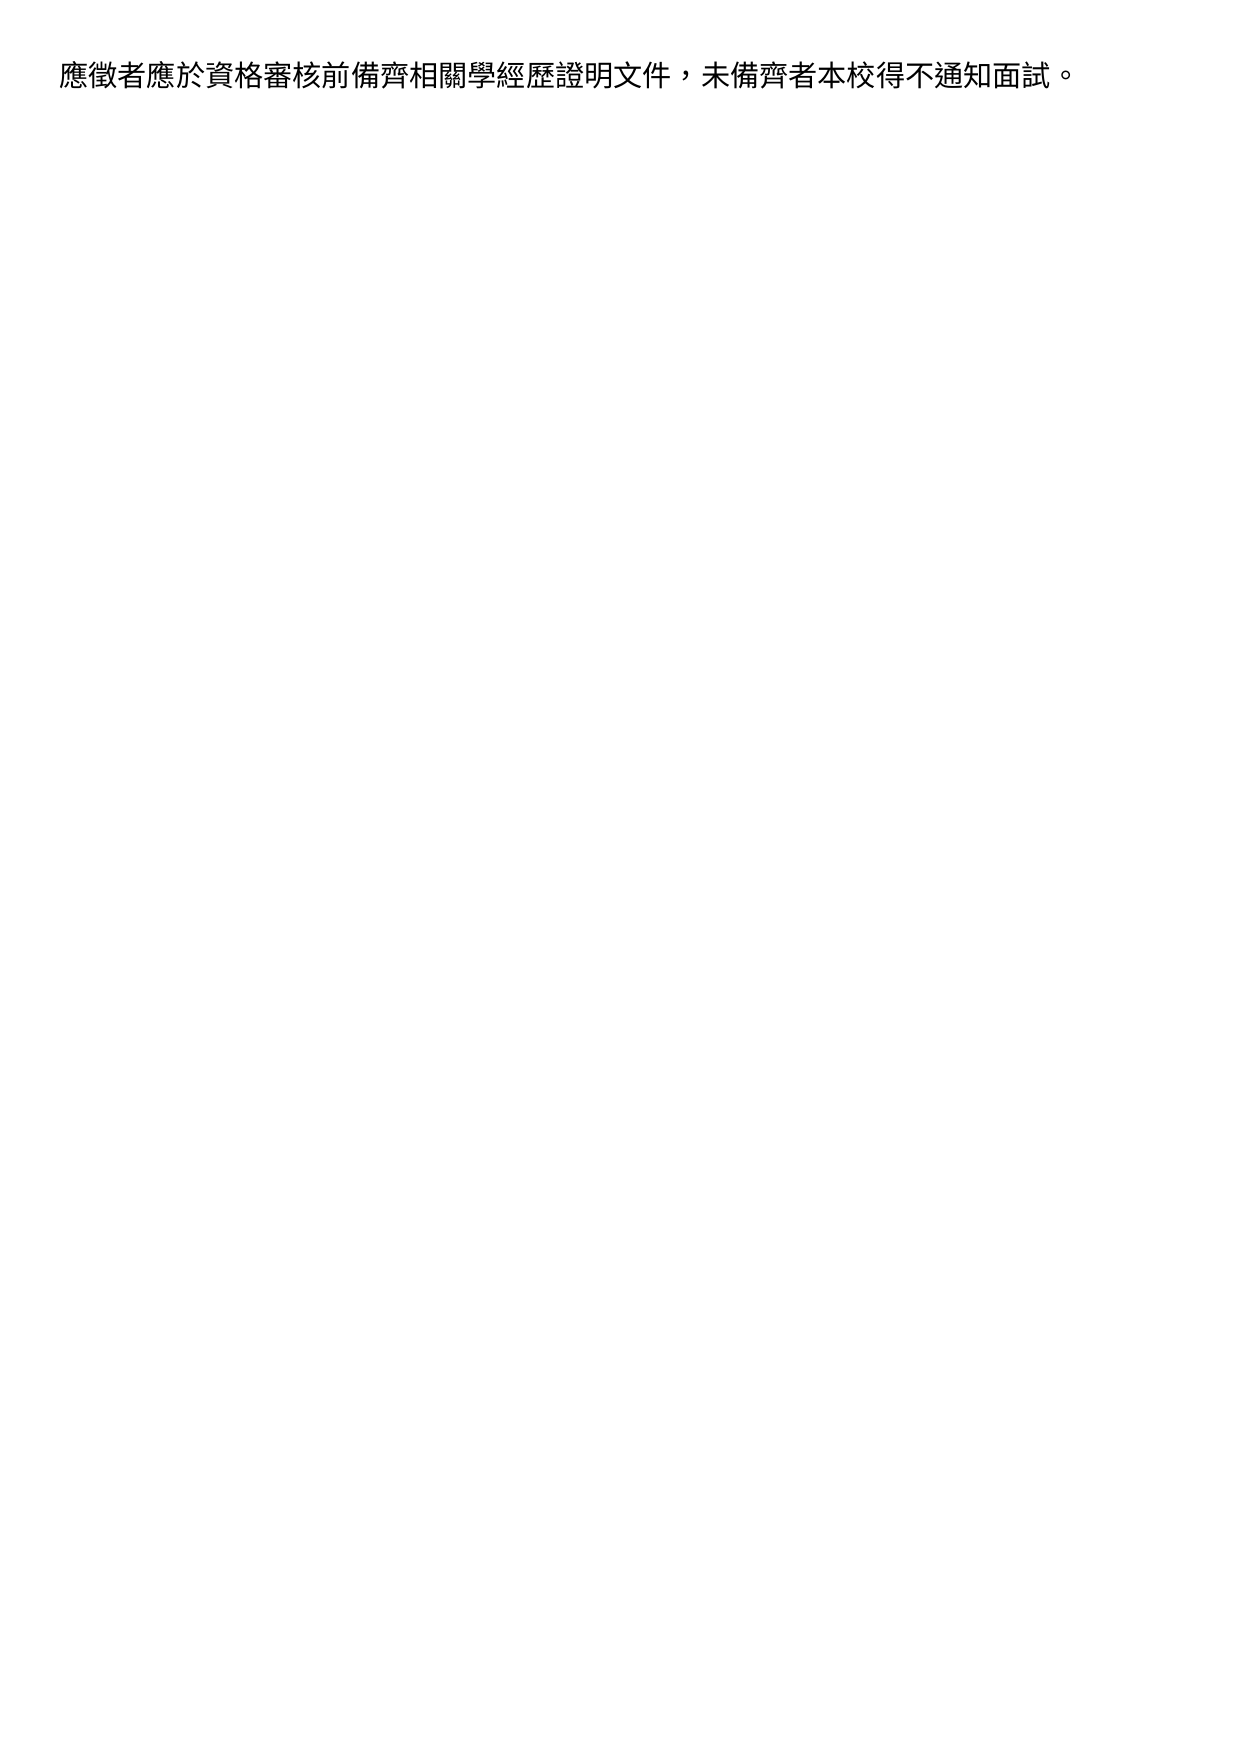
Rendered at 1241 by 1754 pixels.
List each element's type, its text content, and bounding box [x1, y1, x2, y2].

text 應徵者應於資格審核前備齊相關學經歷證明文件，未備齊者本校得不通知面試。 [59, 64, 1181, 92]
